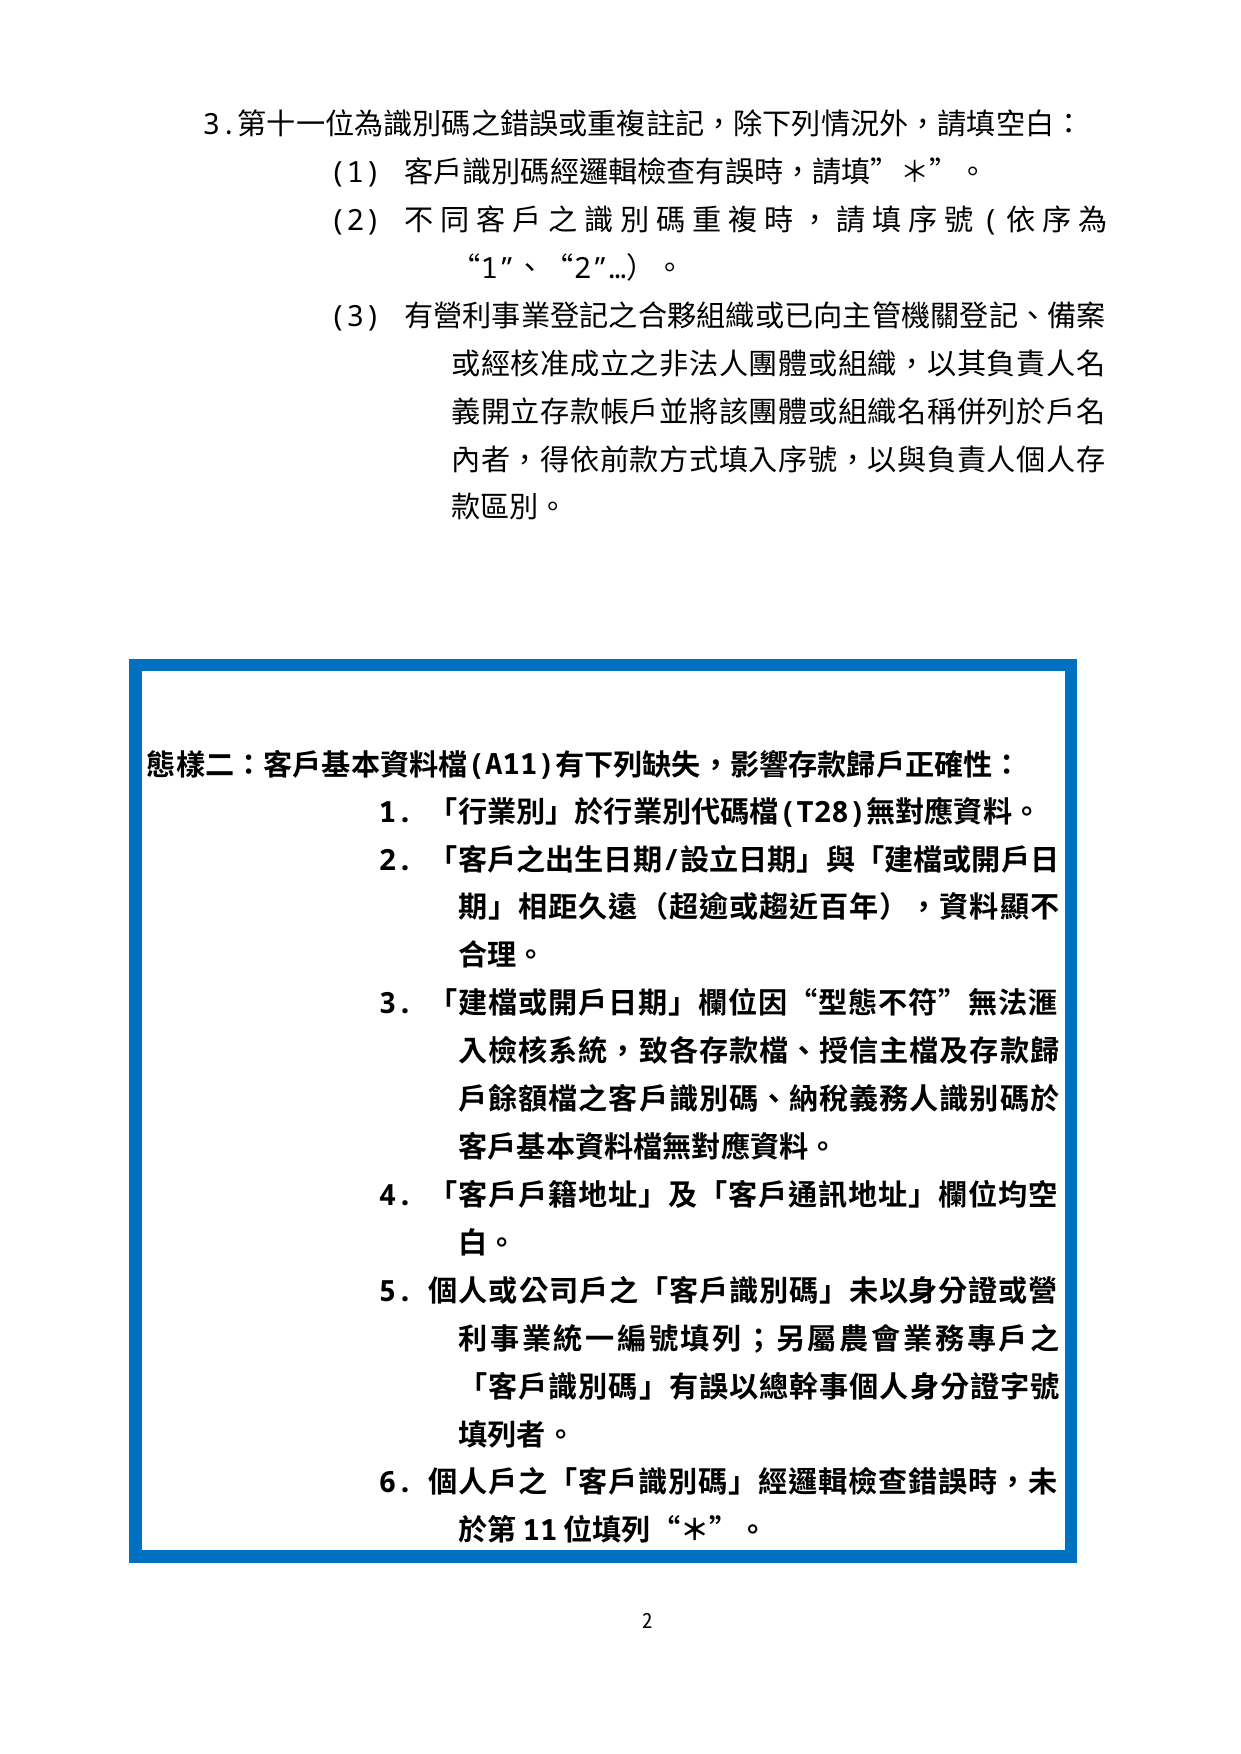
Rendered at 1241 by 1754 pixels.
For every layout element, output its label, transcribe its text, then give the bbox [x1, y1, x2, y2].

list 不同客戶之識別碼重複時，請填序號(依序為“1”、“2”…）。 [329, 192, 1107, 288]
text 3.第十一位為識別碼之錯誤或重複註記，除下列情況外，請填空白： [202, 96, 1107, 144]
table_header 態樣二：客戶基本資料檔(A11)有下列缺失，影響存款歸戶正確性： 「行業別」於行業別代碼檔(T28)無對應資料。 「客戶之出生日期/設立日期」與「建檔或開戶日期」相距久遠（超逾或趨近百年），資料顯不合理。 「建檔或開戶日期」欄位因“型態不符”無法滙入檢核系統，致各存款檔、授信主檔及存款歸戶餘額檔之客戶識別碼、納稅義務人識别碼於客戶基本資料檔無對應資料。 「客戶戶籍地址」及「客戶通訊地址」欄位均空白。 個人或公司戶之「客戶識別碼」未以身分證或營利事業統一編號填列；另屬農會業務專戶之「客戶識別碼」有誤以總幹事個人身分證字號填列者。 個人戶之「客戶識別碼」經邏輯檢查錯誤時，未於第11位填列“＊”。 「客戶之總機構統一編號/歸戶之客戶識別碼」，有下列缺失： 對同一公司之分公司，未填列其總公司營利事業統一編號。 公司籌備處、營利事業或非法人團體(組織)誤填列個人（代表人）身分證字號或“0”。 有「客戶識別碼」最後一碼邏輯檢核錯誤者。 有非法人團體戶「客戶之總公司統一編號/歸戶之客戶識別碼」欄位以自然人身分證統一編號填列並歸戶者。 8.資料長度型態不符規範，致無法匯入檢核系統。 [142, 671, 1065, 1550]
list 客戶識別碼經邏輯檢查有誤時，請填”＊”。 [329, 144, 1107, 192]
list 有營利事業登記之合夥組織或已向主管機關登記、備案或經核准成立之非法人團體或組織，以其負責人名義開立存款帳戶並將該團體或組織名稱併列於戶名內者，得依前款方式填入序號，以與負責人個人存款區別。 [329, 288, 1107, 527]
